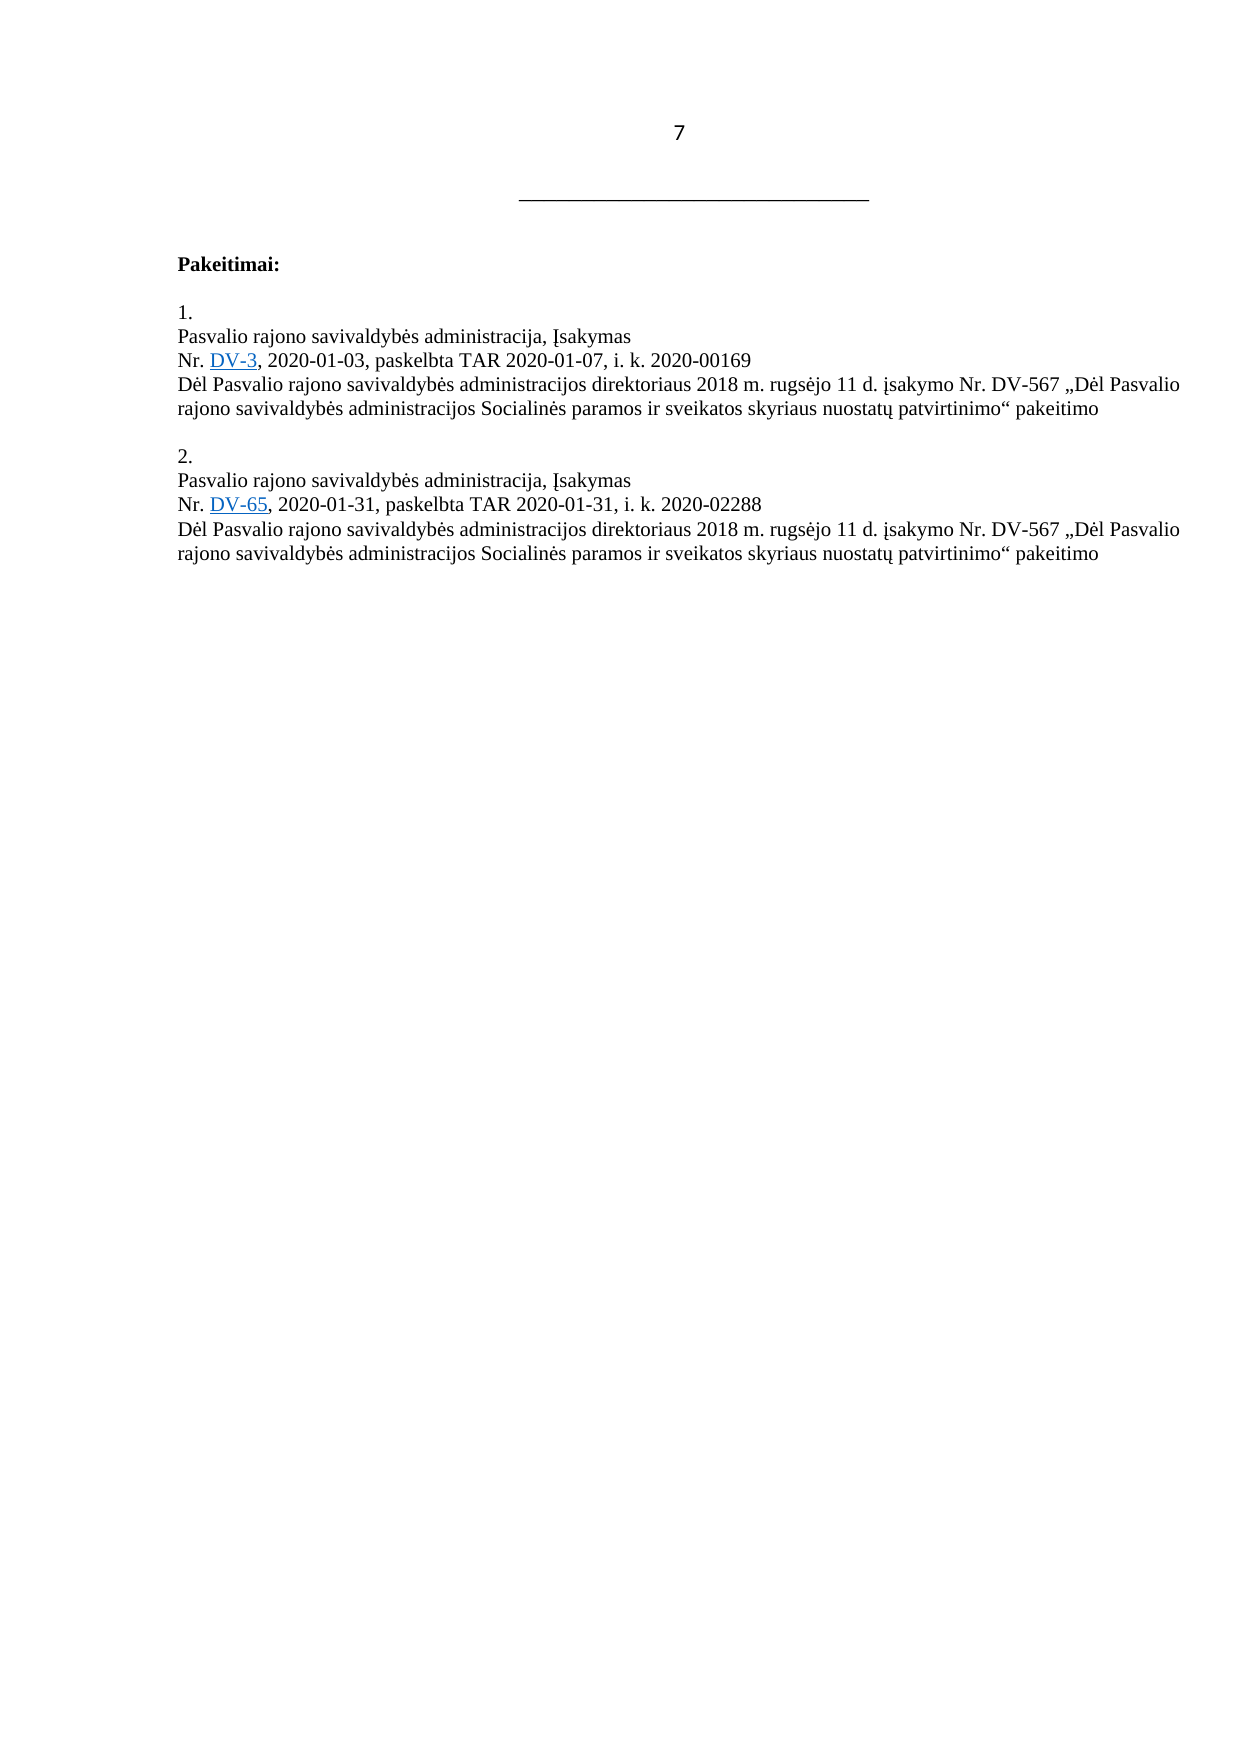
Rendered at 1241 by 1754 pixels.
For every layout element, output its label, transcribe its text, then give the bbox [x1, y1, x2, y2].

text Nr. DV-3, 2020-01-03, paskelbta TAR 2020-01-07, i. k. 2020-00169 [177, 348, 1181, 372]
text Pasvalio rajono savivaldybės administracija, Įsakymas [177, 468, 1181, 492]
text Pasvalio rajono savivaldybės administracija, Įsakymas [177, 324, 1181, 348]
text ____________________________ [207, 175, 1181, 204]
text 2. [177, 444, 1181, 468]
text Dėl Pasvalio rajono savivaldybės administracijos direktoriaus 2018 m. rugsėjo 11 d. įsakymo Nr. DV-567 „Dėl Pasvalio rajono savivaldybės administracijos Socialinės paramos ir sveikatos skyriaus nuostatų patvirtinimo“ pakeitimo [177, 516, 1181, 564]
text 1. [177, 300, 1181, 324]
text Dėl Pasvalio rajono savivaldybės administracijos direktoriaus 2018 m. rugsėjo 11 d. įsakymo Nr. DV-567 „Dėl Pasvalio rajono savivaldybės administracijos Socialinės paramos ir sveikatos skyriaus nuostatų patvirtinimo“ pakeitimo [177, 372, 1181, 420]
text Nr. DV-65, 2020-01-31, paskelbta TAR 2020-01-31, i. k. 2020-02288 [177, 492, 1181, 516]
text Pakeitimai: [177, 252, 1181, 276]
